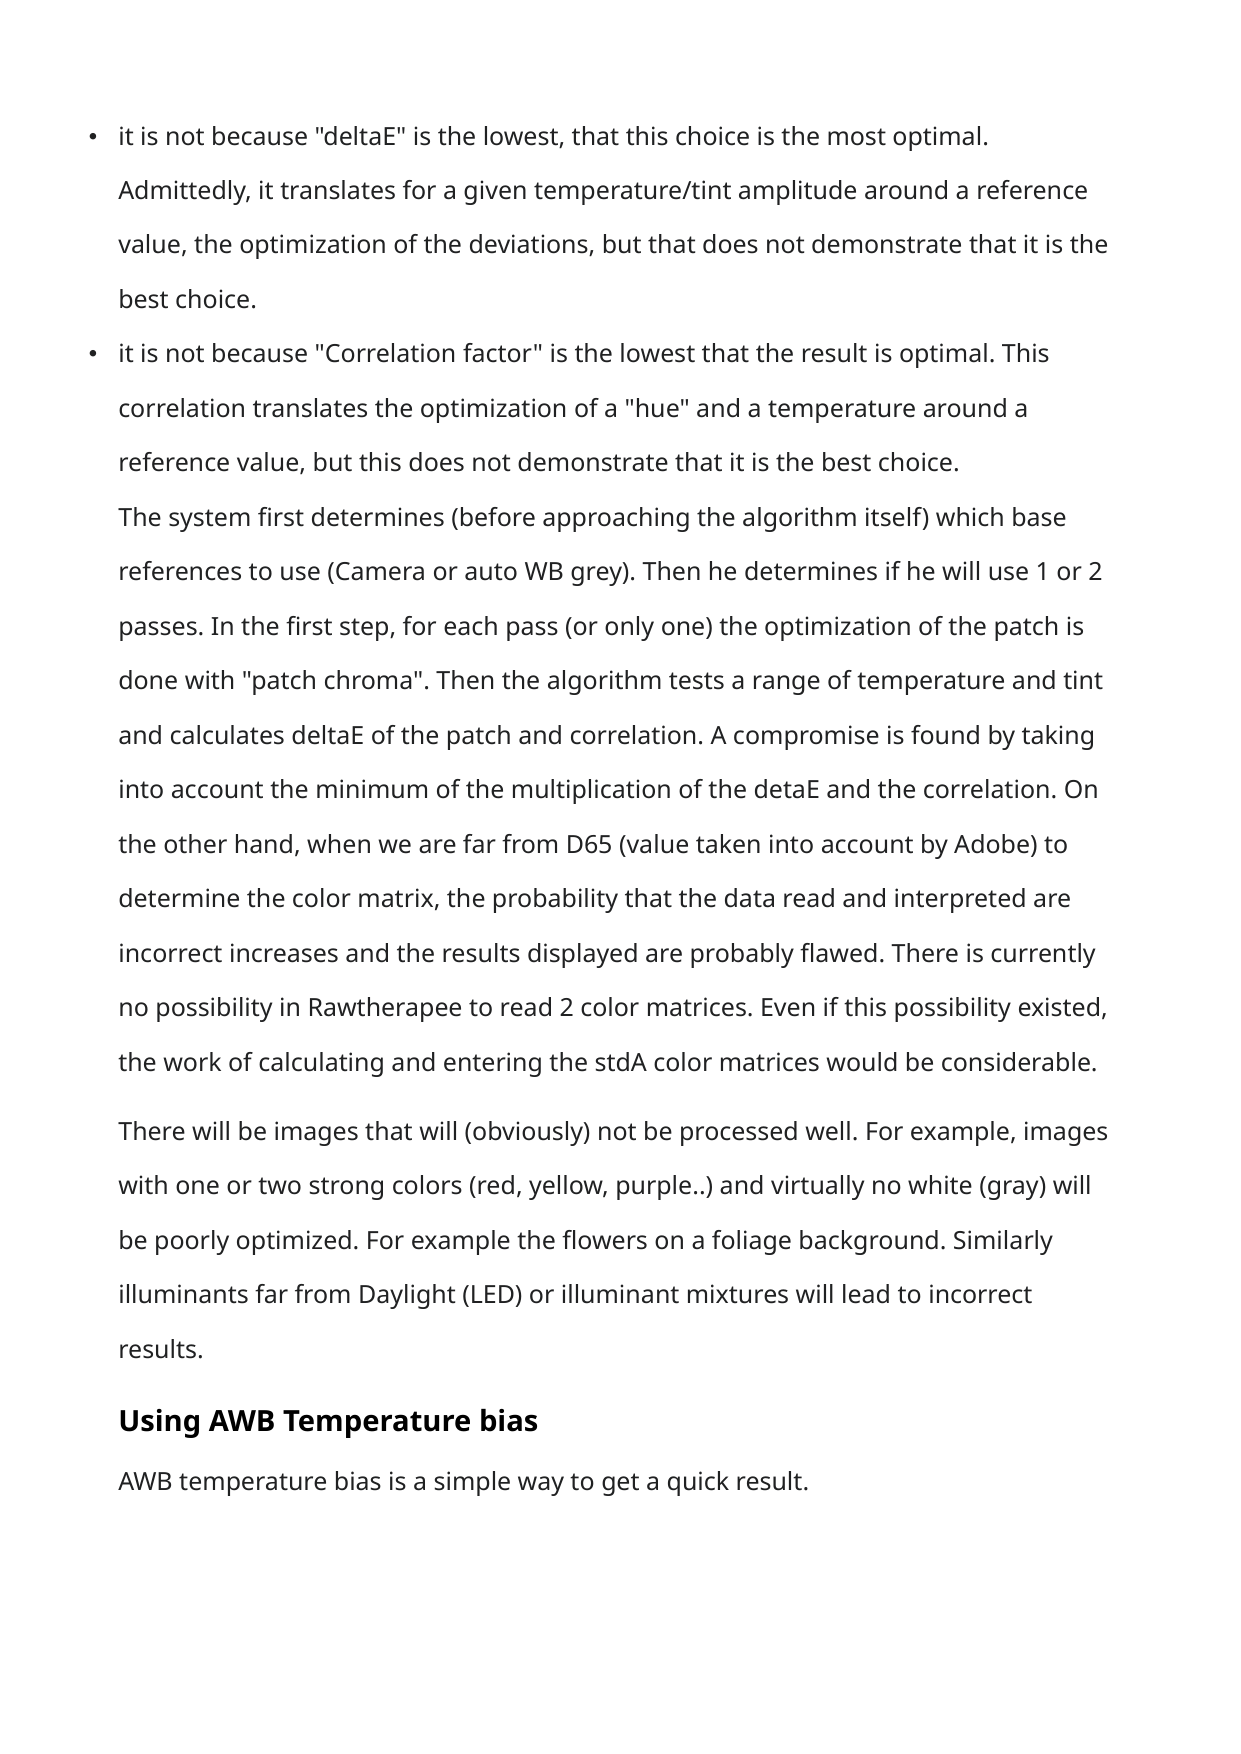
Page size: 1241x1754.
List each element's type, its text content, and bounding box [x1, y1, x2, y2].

text There will be images that will (obviously) not be processed well. For example, images with one or two strong colors (red, yellow, purple..) and virtually no white (gray) will be poorly optimized. For example the flowers on a foliage background. Similarly illuminants far from Daylight (LED) or illuminant mixtures will lead to incorrect results. [118, 1113, 1122, 1365]
list it is not because "Correlation factor" is the lowest that the result is optimal. This correlation translates the optimization of a "hue" and a temperature around a reference value, but this does not demonstrate that it is the best choice. [118, 336, 1122, 479]
text The system first determines (before approaching the algorithm itself) which base references to use (Camera or auto WB grey). Then he determines if he will use 1 or 2 passes. In the first step, for each pass (or only one) the optimization of the patch is done with "patch chroma". Then the algorithm tests a range of temperature and tint and calculates deltaE of the patch and correlation. A compromise is found by taking into account the minimum of the multiplication of the detaE and the correlation. On the other hand, when we are far from D65 (value taken into account by Adobe) to determine the color matrix, the probability that the data read and interpreted are incorrect increases and the results displayed are probably flawed. There is currently no possibility in Rawtherapee to read 2 color matrices. Even if this possibility existed, the work of calculating and entering the stdA color matrices would be considerable. [118, 499, 1122, 1078]
subtitle Using AWB Temperature bias [118, 1400, 1122, 1440]
text AWB temperature bias is a simple way to get a quick result. [118, 1464, 1122, 1498]
list it is not because "deltaE" is the lowest, that this choice is the most optimal. Admittedly, it translates for a given temperature/tint amplitude around a reference value, the optimization of the deviations, but that does not demonstrate that it is the best choice. [118, 118, 1122, 316]
